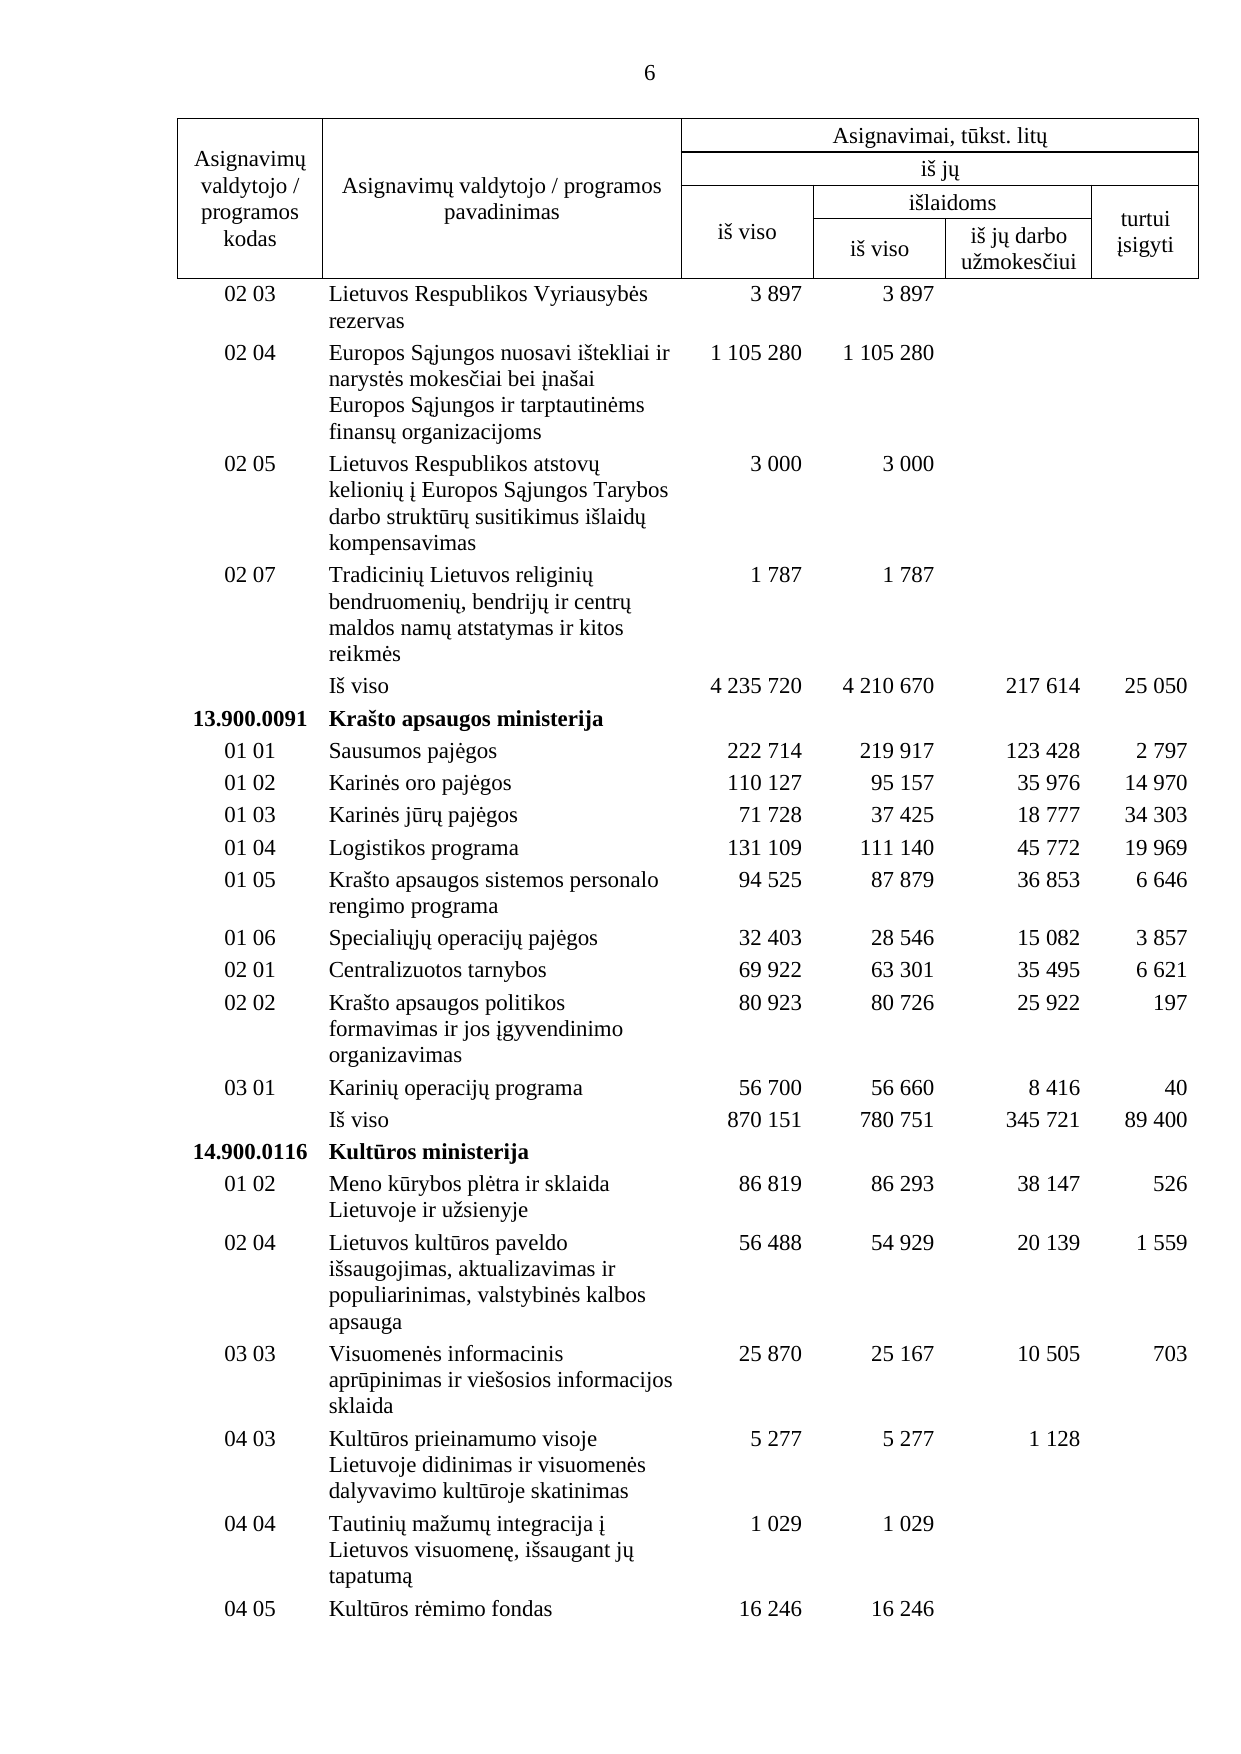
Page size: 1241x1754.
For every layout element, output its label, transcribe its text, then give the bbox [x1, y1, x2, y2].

table_cell 526 [1092, 1167, 1199, 1226]
table_cell 02 07 [177, 559, 322, 670]
table_cell [946, 447, 1092, 558]
table_cell 89 400 [1092, 1103, 1199, 1135]
table_cell 3 897 [813, 279, 946, 336]
table_cell 35 976 [946, 766, 1092, 798]
table_cell 16 246 [813, 1592, 946, 1624]
table_cell 86 819 [681, 1167, 813, 1226]
table_cell Karinės jūrų pajėgos [323, 799, 681, 831]
table_cell 110 127 [681, 766, 813, 798]
table_cell Lietuvos kultūros paveldo išsaugojimas, aktualizavimas ir populiarinimas, valstybinės kalbos apsauga [323, 1226, 681, 1337]
table_cell 3 000 [681, 447, 813, 558]
table_cell 6 621 [1092, 954, 1199, 986]
table_cell 02 03 [177, 279, 322, 336]
table_cell Lietuvos Respublikos atstovų kelionių į Europos Sąjungos Tarybos darbo struktūrų susitikimus išlaidų kompensavimas [323, 447, 681, 558]
table_cell 4 235 720 [681, 670, 813, 702]
table_cell [1092, 1422, 1199, 1507]
table_cell [681, 702, 813, 734]
table_cell [946, 279, 1092, 336]
table_cell 56 700 [681, 1071, 813, 1103]
table_cell 01 02 [177, 1167, 322, 1226]
table_cell 25 050 [1092, 670, 1199, 702]
table_cell 1 559 [1092, 1226, 1199, 1337]
table_cell [1092, 1507, 1199, 1592]
table_cell 111 140 [813, 831, 946, 863]
table_cell 217 614 [946, 670, 1092, 702]
table_cell [1092, 1592, 1199, 1624]
table_cell [946, 1135, 1092, 1167]
table_cell [946, 1507, 1092, 1592]
table_cell Karinių operacijų programa [323, 1071, 681, 1103]
table_cell [946, 702, 1092, 734]
table_cell 19 969 [1092, 831, 1199, 863]
table_cell 02 01 [177, 954, 322, 986]
table_cell iš viso [682, 186, 813, 277]
table_cell 1 128 [946, 1422, 1092, 1507]
table_cell Tradicinių Lietuvos religinių bendruomenių, bendrijų ir centrų maldos namų atstatymas ir kitos reikmės [323, 559, 681, 670]
table_cell 80 923 [681, 986, 813, 1071]
table_cell Krašto apsaugos politikos formavimas ir jos įgyvendinimo organizavimas [323, 986, 681, 1071]
table_cell 197 [1092, 986, 1199, 1071]
table_cell 35 495 [946, 954, 1092, 986]
table_cell 01 05 [177, 863, 322, 921]
table_cell 131 109 [681, 831, 813, 863]
table_cell 86 293 [813, 1167, 946, 1226]
table_cell 01 02 [177, 766, 322, 798]
table_cell 14.900.0116 [177, 1135, 322, 1167]
table_cell 703 [1092, 1337, 1199, 1422]
table_cell [946, 559, 1092, 670]
table_cell Kultūros ministerija [323, 1135, 681, 1167]
table_cell [681, 1135, 813, 1167]
table_cell Karinės oro pajėgos [323, 766, 681, 798]
table_cell Sausumos pajėgos [323, 734, 681, 766]
table_cell [1092, 702, 1199, 734]
table_cell 25 167 [813, 1337, 946, 1422]
table_cell 16 246 [681, 1592, 813, 1624]
table_cell turtui įsigyti [1092, 186, 1198, 277]
table_cell 8 416 [946, 1071, 1092, 1103]
table_cell Kultūros prieinamumo visoje Lietuvoje didinimas ir visuomenės dalyvavimo kultūroje skatinimas [323, 1422, 681, 1507]
table_cell [177, 670, 322, 702]
table_cell išlaidoms [814, 186, 1091, 218]
table_cell Meno kūrybos plėtra ir sklaida Lietuvoje ir užsienyje [323, 1167, 681, 1226]
table_cell 3 000 [813, 447, 946, 558]
table_cell 1 105 280 [813, 336, 946, 447]
table_cell [813, 1135, 946, 1167]
table_cell 5 277 [681, 1422, 813, 1507]
table_cell Centralizuotos tarnybos [323, 954, 681, 986]
table_cell Visuomenės informacinis aprūpinimas ir viešosios informacijos sklaida [323, 1337, 681, 1422]
table_header Asignavimai, tūkst. litų [682, 119, 1198, 151]
table_cell 14 970 [1092, 766, 1199, 798]
table_cell Tautinių mažumų integracija į Lietuvos visuomenę, išsaugant jų tapatumą [323, 1507, 681, 1592]
table_cell 870 151 [681, 1103, 813, 1135]
table_cell 13.900.0091 [177, 702, 322, 734]
table_cell iš viso [814, 219, 945, 277]
table_cell 15 082 [946, 921, 1092, 953]
table_cell 28 546 [813, 921, 946, 953]
table_cell 94 525 [681, 863, 813, 921]
table_cell [1092, 447, 1199, 558]
table_cell 18 777 [946, 799, 1092, 831]
table_cell 69 922 [681, 954, 813, 986]
table_cell 3 897 [681, 279, 813, 336]
table_cell Logistikos programa [323, 831, 681, 863]
table_cell 37 425 [813, 799, 946, 831]
table_cell 219 917 [813, 734, 946, 766]
table_cell 34 303 [1092, 799, 1199, 831]
table_cell 03 01 [177, 1071, 322, 1103]
table_cell 40 [1092, 1071, 1199, 1103]
table_cell Europos Sąjungos nuosavi ištekliai ir narystės mokesčiai bei įnašai Europos Sąjungos ir tarptautinėms finansų organizacijoms [323, 336, 681, 447]
table_cell 04 04 [177, 1507, 322, 1592]
table_cell 80 726 [813, 986, 946, 1071]
table_cell 63 301 [813, 954, 946, 986]
table_cell 04 05 [177, 1592, 322, 1624]
table_cell 38 147 [946, 1167, 1092, 1226]
table_cell 02 02 [177, 986, 322, 1071]
table_cell 01 04 [177, 831, 322, 863]
table_cell 25 922 [946, 986, 1092, 1071]
table_cell 56 660 [813, 1071, 946, 1103]
table_cell Specialiųjų operacijų pajėgos [323, 921, 681, 953]
table_cell 01 06 [177, 921, 322, 953]
table_cell Kultūros rėmimo fondas [323, 1592, 681, 1624]
table_cell 95 157 [813, 766, 946, 798]
table_header Asignavimų valdytojo / programos pavadinimas [323, 119, 681, 277]
table_cell 45 772 [946, 831, 1092, 863]
table_cell 1 105 280 [681, 336, 813, 447]
table_cell 36 853 [946, 863, 1092, 921]
table_cell [946, 1592, 1092, 1624]
table_cell Lietuvos Respublikos Vyriausybės rezervas [323, 279, 681, 336]
table_cell iš jų [682, 153, 1198, 184]
table_cell 4 210 670 [813, 670, 946, 702]
table_cell 1 029 [681, 1507, 813, 1592]
table_cell 6 646 [1092, 863, 1199, 921]
table_cell Iš viso [323, 670, 681, 702]
table_header Asignavimų valdytojo / programos kodas [178, 119, 322, 277]
table_cell 25 870 [681, 1337, 813, 1422]
table_cell 02 05 [177, 447, 322, 558]
table_cell 87 879 [813, 863, 946, 921]
table_cell 2 797 [1092, 734, 1199, 766]
table_cell Krašto apsaugos ministerija [323, 702, 681, 734]
table_cell 1 029 [813, 1507, 946, 1592]
table_cell 10 505 [946, 1337, 1092, 1422]
table_cell [946, 336, 1092, 447]
table_cell [813, 702, 946, 734]
table_cell 3 857 [1092, 921, 1199, 953]
table_cell Iš viso [323, 1103, 681, 1135]
table_cell iš jų darbo užmokesčiui [946, 219, 1091, 277]
table_cell 01 01 [177, 734, 322, 766]
table_cell [1092, 336, 1199, 447]
table_cell Krašto apsaugos sistemos personalo rengimo programa [323, 863, 681, 921]
table_cell 20 139 [946, 1226, 1092, 1337]
table_cell 01 03 [177, 799, 322, 831]
table_cell 780 751 [813, 1103, 946, 1135]
table_cell 02 04 [177, 336, 322, 447]
table_cell 32 403 [681, 921, 813, 953]
table_cell 5 277 [813, 1422, 946, 1507]
table_cell 54 929 [813, 1226, 946, 1337]
table_cell 1 787 [681, 559, 813, 670]
table_cell 02 04 [177, 1226, 322, 1337]
table_cell 03 03 [177, 1337, 322, 1422]
table_cell [1092, 559, 1199, 670]
table_cell 1 787 [813, 559, 946, 670]
table_cell [1092, 1135, 1199, 1167]
table_cell [1092, 279, 1199, 336]
table_cell 71 728 [681, 799, 813, 831]
table_cell 04 03 [177, 1422, 322, 1507]
table_cell [177, 1103, 322, 1135]
table_cell 222 714 [681, 734, 813, 766]
table_cell 123 428 [946, 734, 1092, 766]
table_cell 56 488 [681, 1226, 813, 1337]
table_cell 345 721 [946, 1103, 1092, 1135]
